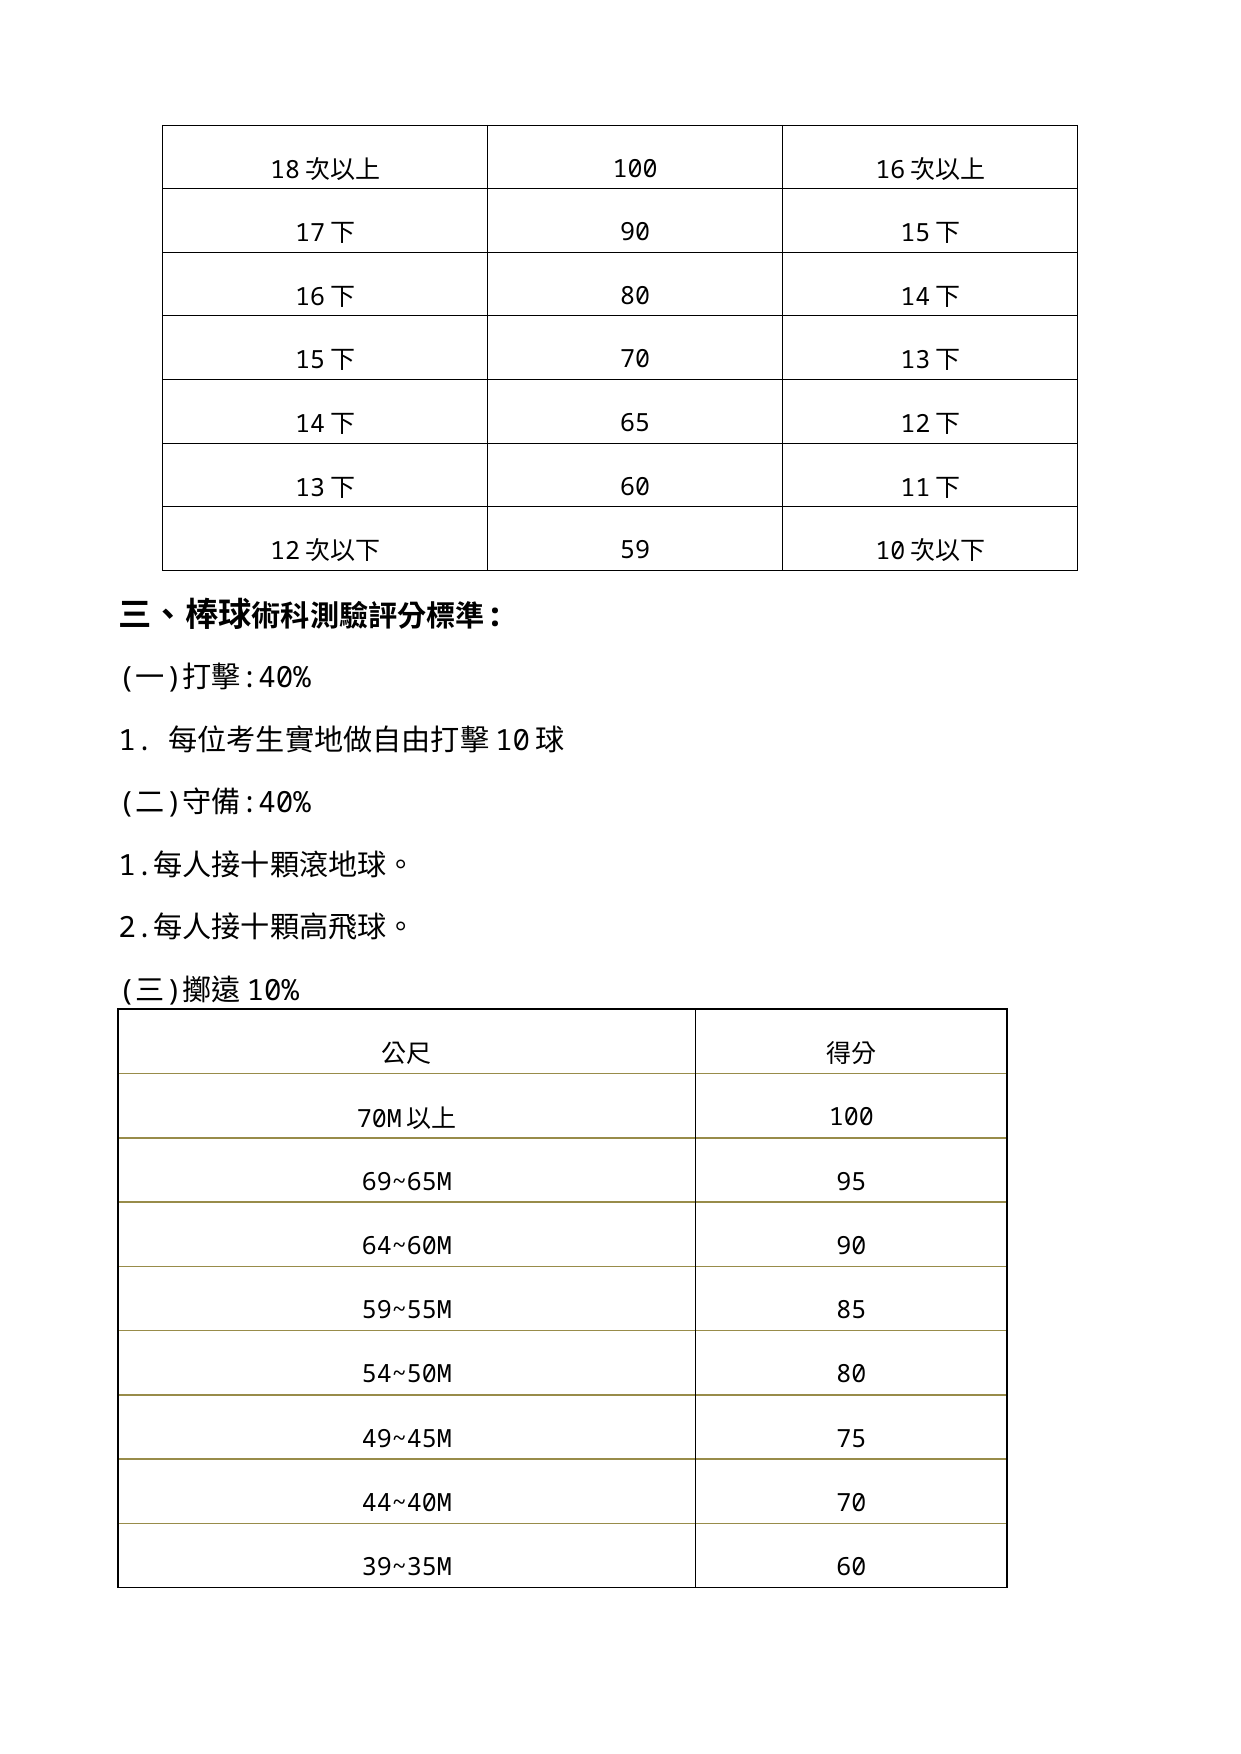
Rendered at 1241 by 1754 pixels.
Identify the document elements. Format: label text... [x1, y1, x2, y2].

table_header 得分 [696, 1010, 1006, 1073]
table_cell 12次以下 [163, 507, 487, 569]
table_cell 15下 [783, 189, 1077, 252]
text 2.每人接十顆高飛球。 [118, 883, 1122, 946]
text 三、棒球術科測驗評分標準: [118, 571, 1122, 633]
table_cell 95 [696, 1139, 1006, 1201]
table_cell 64~60M [119, 1203, 695, 1266]
table_cell 90 [488, 189, 782, 252]
text (一)打擊:40% [118, 633, 1122, 696]
table_cell 18次以上 [163, 126, 487, 188]
table_cell 85 [696, 1267, 1006, 1330]
table_cell 10次以下 [783, 507, 1077, 569]
table_cell 14下 [163, 380, 487, 442]
table_cell 44~40M [119, 1460, 695, 1523]
table_cell 90 [696, 1203, 1006, 1266]
table_cell 70 [488, 316, 782, 379]
table_cell 12下 [783, 380, 1077, 442]
table_cell 54~50M [119, 1331, 695, 1394]
table_cell 100 [488, 126, 782, 188]
text (二)守備:40% [118, 758, 1122, 821]
table_cell 15下 [163, 316, 487, 379]
table_cell 80 [696, 1331, 1006, 1394]
table_cell 70 [696, 1460, 1006, 1523]
table_cell 60 [696, 1524, 1006, 1587]
table_cell 75 [696, 1396, 1006, 1458]
table_cell 11下 [783, 444, 1077, 506]
table_header 公尺 [119, 1010, 695, 1073]
table_cell 16次以上 [783, 126, 1077, 188]
text (三)擲遠10% [118, 946, 1122, 1008]
table_cell 13下 [783, 316, 1077, 379]
table_cell 59 [488, 507, 782, 569]
table_cell 59~55M [119, 1267, 695, 1330]
table_cell 80 [488, 253, 782, 315]
table_cell 70M以上 [119, 1074, 695, 1137]
table_cell 69~65M [119, 1139, 695, 1201]
table_cell 100 [696, 1074, 1006, 1137]
table_cell 65 [488, 380, 782, 442]
table_cell 14下 [783, 253, 1077, 315]
table_cell 13下 [163, 444, 487, 506]
table_cell 17下 [163, 189, 487, 252]
table_cell 16下 [163, 253, 487, 315]
text 1.每人接十顆滾地球。 [118, 821, 1122, 883]
table_cell 39~35M [119, 1524, 695, 1587]
list 每位考生實地做自由打擊10球 [118, 696, 1122, 758]
table_cell 60 [488, 444, 782, 506]
table_cell 49~45M [119, 1396, 695, 1458]
